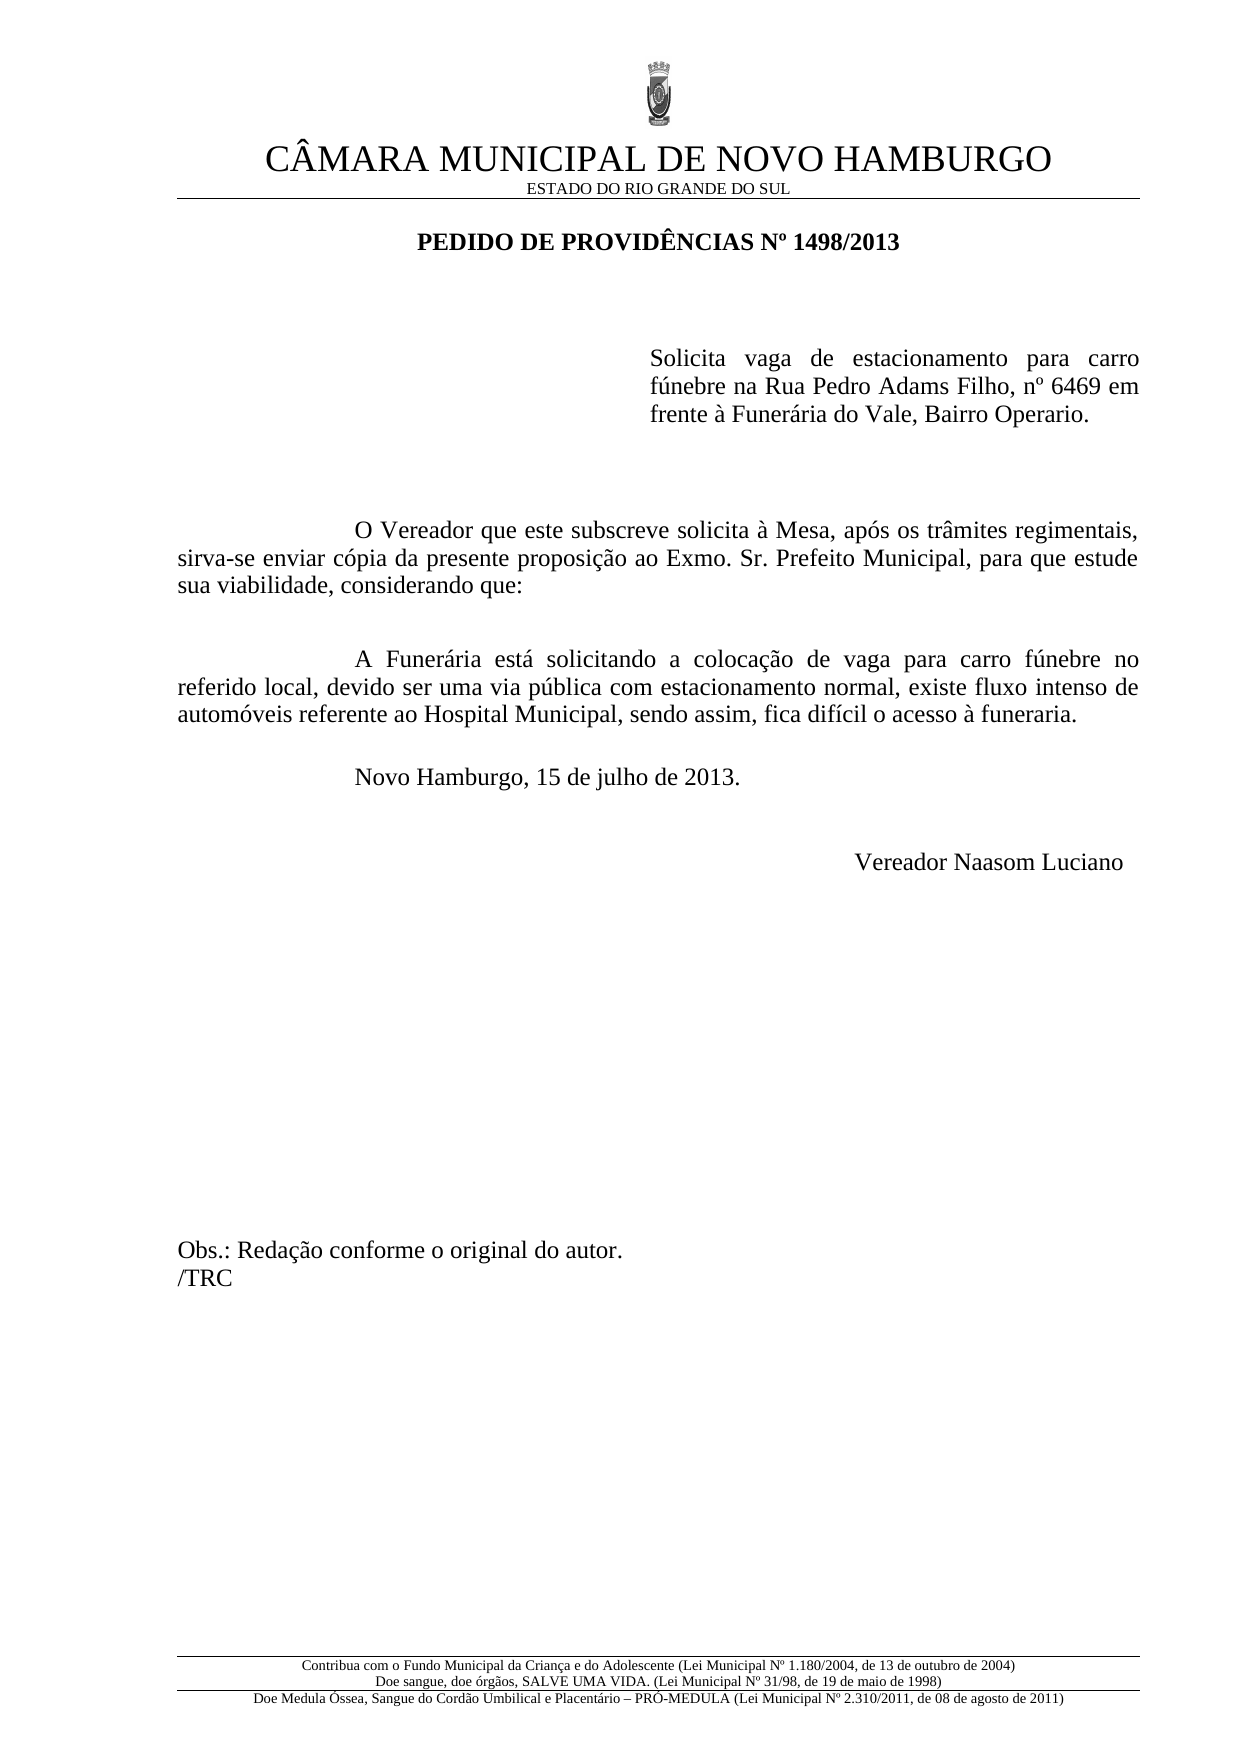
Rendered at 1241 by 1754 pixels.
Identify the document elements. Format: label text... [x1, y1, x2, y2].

text A Funerária está solicitando a colocação de vaga para carro fúnebre no referido local, devido ser uma via pública com estacionamento normal, existe fluxo intenso de automóveis referente ao Hospital Municipal, sendo assim, fica difícil o acesso à funeraria. [177, 645, 1140, 728]
text /TRC [177, 1264, 1140, 1292]
text PEDIDO DE PROVIDÊNCIAS Nº 1498/2013 [177, 228, 1140, 256]
text Novo Hamburgo, 15 de julho de 2013. [177, 763, 1140, 791]
text O Vereador que este subscreve solicita à Mesa, após os trâmites regimentais, sirva-se enviar cópia da presente proposição ao Exmo. Sr. Prefeito Municipal, para que estude sua viabilidade, considerando que: [177, 516, 1140, 599]
text Obs.: Redação conforme o original do autor. [177, 1236, 1140, 1264]
text Vereador Naasom Luciano [768, 821, 1140, 876]
text Solicita vaga de estacionamento para carro fúnebre na Rua Pedro Adams Filho, nº 6469 em frente à Funerária do Vale, Bairro Operario. [649, 344, 1140, 428]
